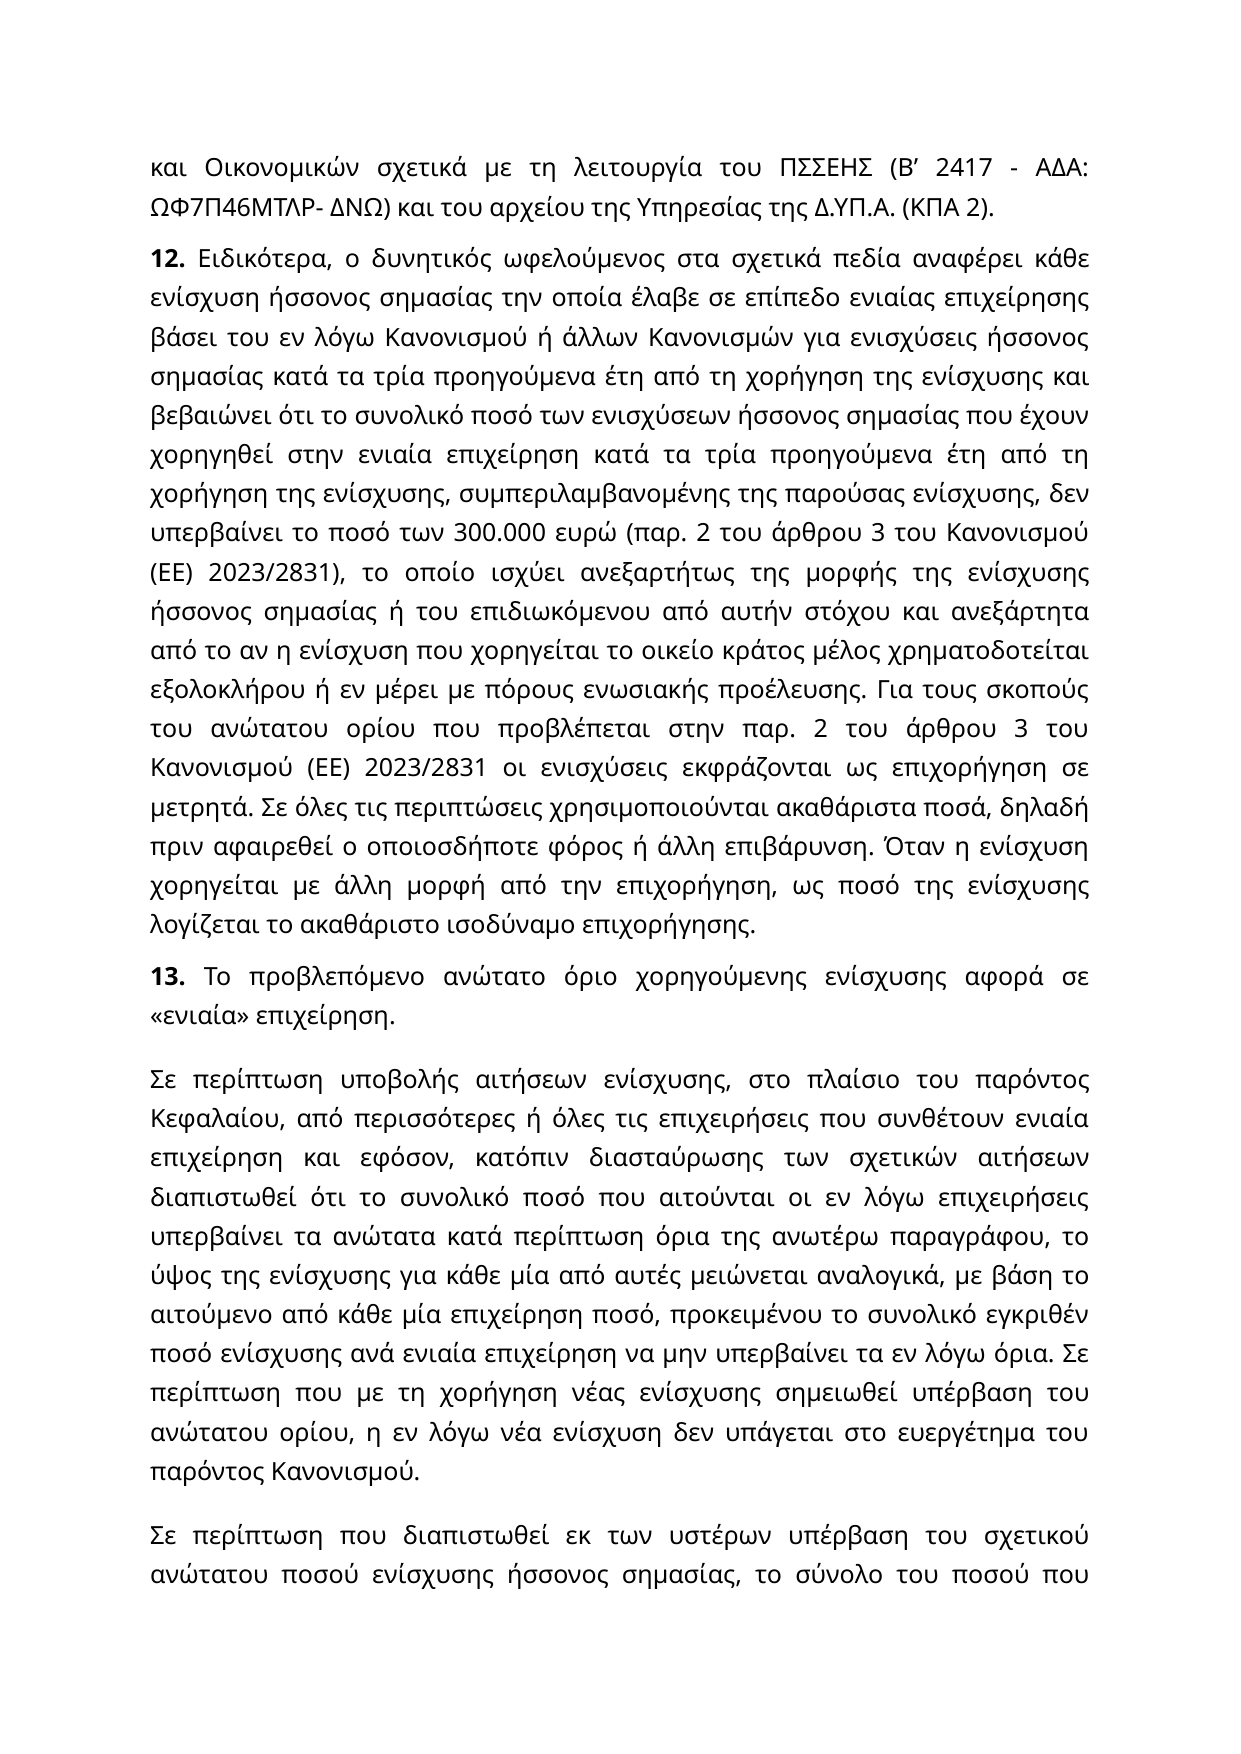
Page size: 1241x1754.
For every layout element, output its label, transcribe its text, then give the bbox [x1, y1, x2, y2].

text 13. Το προβλεπόμενο ανώτατο όριο χορηγούμενης ενίσχυσης αφορά σε «ενιαία» επιχείρηση. [150, 958, 1090, 1032]
text και Οικονομικών σχετικά με τη λειτουργία του ΠΣΣΕΗΣ (Β’ 2417 - ΑΔΑ: ΩΦ7Π46ΜΤΛΡ- ΔΝΩ) και του αρχείου της Υπηρεσίας της Δ.ΥΠ.Α. (ΚΠΑ 2). [150, 150, 1090, 223]
text 12. Ειδικότερα, ο δυνητικός ωφελούμενος στα σχετικά πεδία αναφέρει κάθε ενίσχυση ήσσονος σημασίας την οποία έλαβε σε επίπεδο ενιαίας επιχείρησης βάσει του εν λόγω Κανονισμού ή άλλων Κανονισμών για ενισχύσεις ήσσονος σημασίας κατά τα τρία προηγούμενα έτη από τη χορήγηση της ενίσχυσης και βεβαιώνει ότι το συνολικό ποσό των ενισχύσεων ήσσονος σημασίας που έχουν χορηγηθεί στην ενιαία επιχείρηση κατά τα τρία προηγούμενα έτη από τη χορήγηση της ενίσχυσης, συμπεριλαμβανομένης της παρούσας ενίσχυσης, δεν υπερβαίνει το ποσό των 300.000 ευρώ (παρ. 2 του άρθρου 3 του Κανονισμού (ΕΕ) 2023/2831), το οποίο ισχύει ανεξαρτήτως της μορφής της ενίσχυσης ήσσονος σημασίας ή του επιδιωκόμενου από αυτήν στόχου και ανεξάρτητα από το αν η ενίσχυση που χορηγείται το οικείο κράτος μέλος χρηματοδοτείται εξολοκλήρου ή εν μέρει με πόρους ενωσιακής προέλευσης. Για τους σκοπούς του ανώτατου ορίου που προβλέπεται στην παρ. 2 του άρθρου 3 του Κανονισμού (ΕΕ) 2023/2831 οι ενισχύσεις εκφράζονται ως επιχορήγηση σε μετρητά. Σε όλες τις περιπτώσεις χρησιμοποιούνται ακαθάριστα ποσά, δηλαδή πριν αφαιρεθεί ο οποιοσδήποτε φόρος ή άλλη επιβάρυνση. Όταν η ενίσχυση χορηγείται με άλλη μορφή από την επιχορήγηση, ως ποσό της ενίσχυσης λογίζεται το ακαθάριστο ισοδύναμο επιχορήγησης. [150, 241, 1090, 941]
text Σε περίπτωση που διαπιστωθεί εκ των υστέρων υπέρβαση του σχετικού ανώτατου ποσού ενίσχυσης ήσσονος σημασίας, το σύνολο του ποσού που [150, 1517, 1090, 1591]
text Σε περίπτωση υποβολής αιτήσεων ενίσχυσης, στο πλαίσιο του παρόντος Κεφαλαίου, από περισσότερες ή όλες τις επιχειρήσεις που συνθέτουν ενιαία επιχείρηση και εφόσον, κατόπιν διασταύρωσης των σχετικών αιτήσεων διαπιστωθεί ότι το συνολικό ποσό που αιτούνται οι εν λόγω επιχειρήσεις υπερβαίνει τα ανώτατα κατά περίπτωση όρια της ανωτέρω παραγράφου, το ύψος της ενίσχυσης για κάθε μία από αυτές μειώνεται αναλογικά, με βάση το αιτούμενο από κάθε μία επιχείρηση ποσό, προκειμένου το συνολικό εγκριθέν ποσό ενίσχυσης ανά ενιαία επιχείρηση να μην υπερβαίνει τα εν λόγω όρια. Σε περίπτωση που με τη χορήγηση νέας ενίσχυσης σημειωθεί υπέρβαση του ανώτατου ορίου, η εν λόγω νέα ενίσχυση δεν υπάγεται στο ευεργέτημα του παρόντος Κανονισμού. [150, 1062, 1090, 1487]
